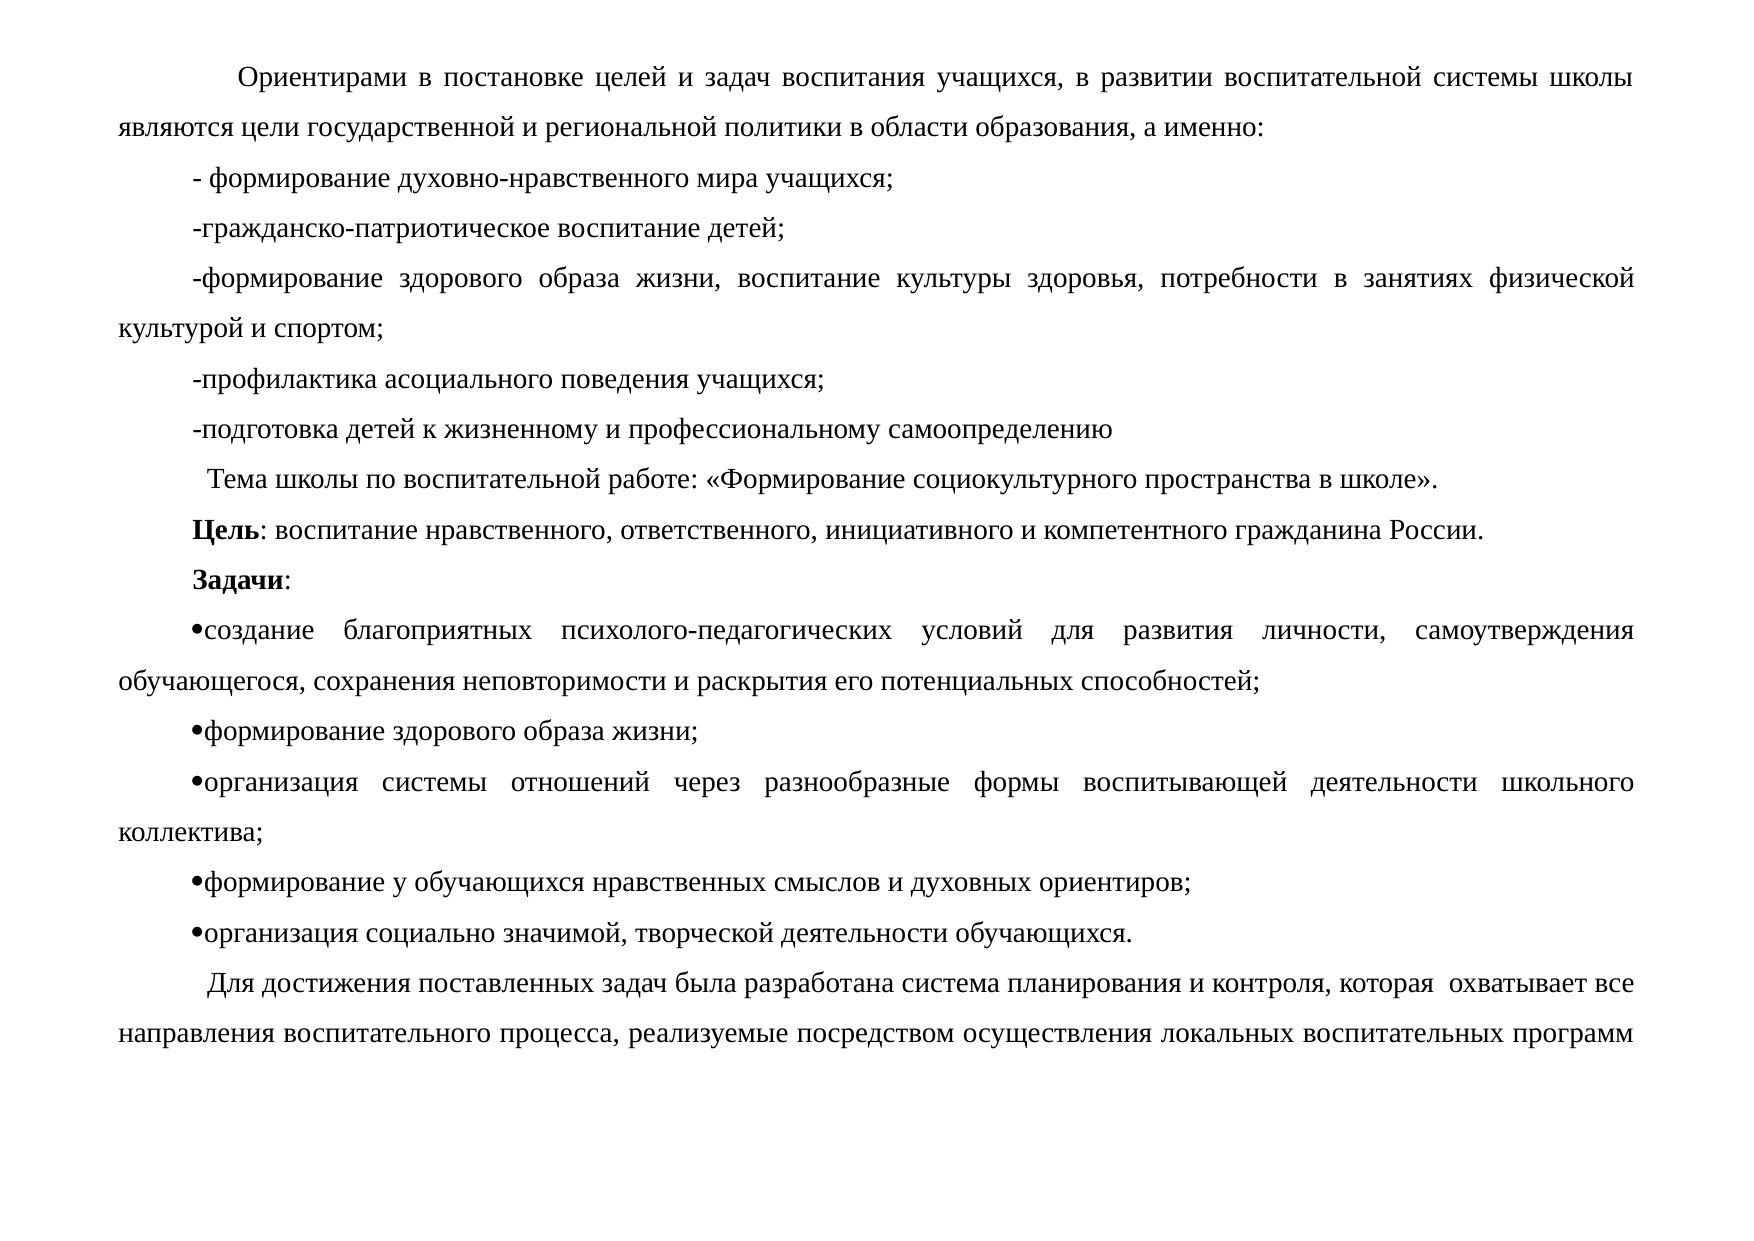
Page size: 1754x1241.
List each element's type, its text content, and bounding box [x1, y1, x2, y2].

text -профилактика асоциального поведения учащихся; [118, 361, 1636, 394]
text -формирование здорового образа жизни, воспитание культуры здоровья, потребности в занятиях физической культурой и спортом; [118, 260, 1636, 344]
text Задачи: [118, 562, 1636, 596]
text Для достижения поставленных задач была разработана система планирования и контроля, которая охватывает все направления воспитательного процесса, реализуемые посредством осуществления локальных воспитательных программ [118, 965, 1636, 1049]
text - формирование духовно-нравственного мира учащихся; [118, 160, 1636, 193]
text Ориентирами в постановке целей и задач воспитания учащихся, в развитии воспитательной системы школы являются цели государственной и региональной политики в области образования, а именно: [118, 59, 1636, 143]
list организация системы отношений через разнообразные формы воспитывающей деятельности школьного коллектива; [118, 764, 1636, 848]
text -гражданско-патриотическое воспитание детей; [118, 210, 1636, 243]
text -подготовка детей к жизненному и профессиональному самоопределению [118, 411, 1636, 445]
list создание благоприятных психолого-педагогических условий для развития личности, самоутверждения обучающегося, сохранения неповторимости и раскрытия его потенциальных способностей; [118, 612, 1636, 696]
list формирование у обучающихся нравственных смыслов и духовных ориентиров; [118, 864, 1636, 898]
text Цель: воспитание нравственного, ответственного, инициативного и компетентного гражданина России. [118, 512, 1636, 545]
text Тема школы по воспитательной работе: «Формирование социокультурного пространства в школе». [118, 462, 1636, 495]
list организация социально значимой, творческой деятельности обучающихся. [118, 915, 1636, 948]
list формирование здорового образа жизни; [118, 713, 1636, 747]
